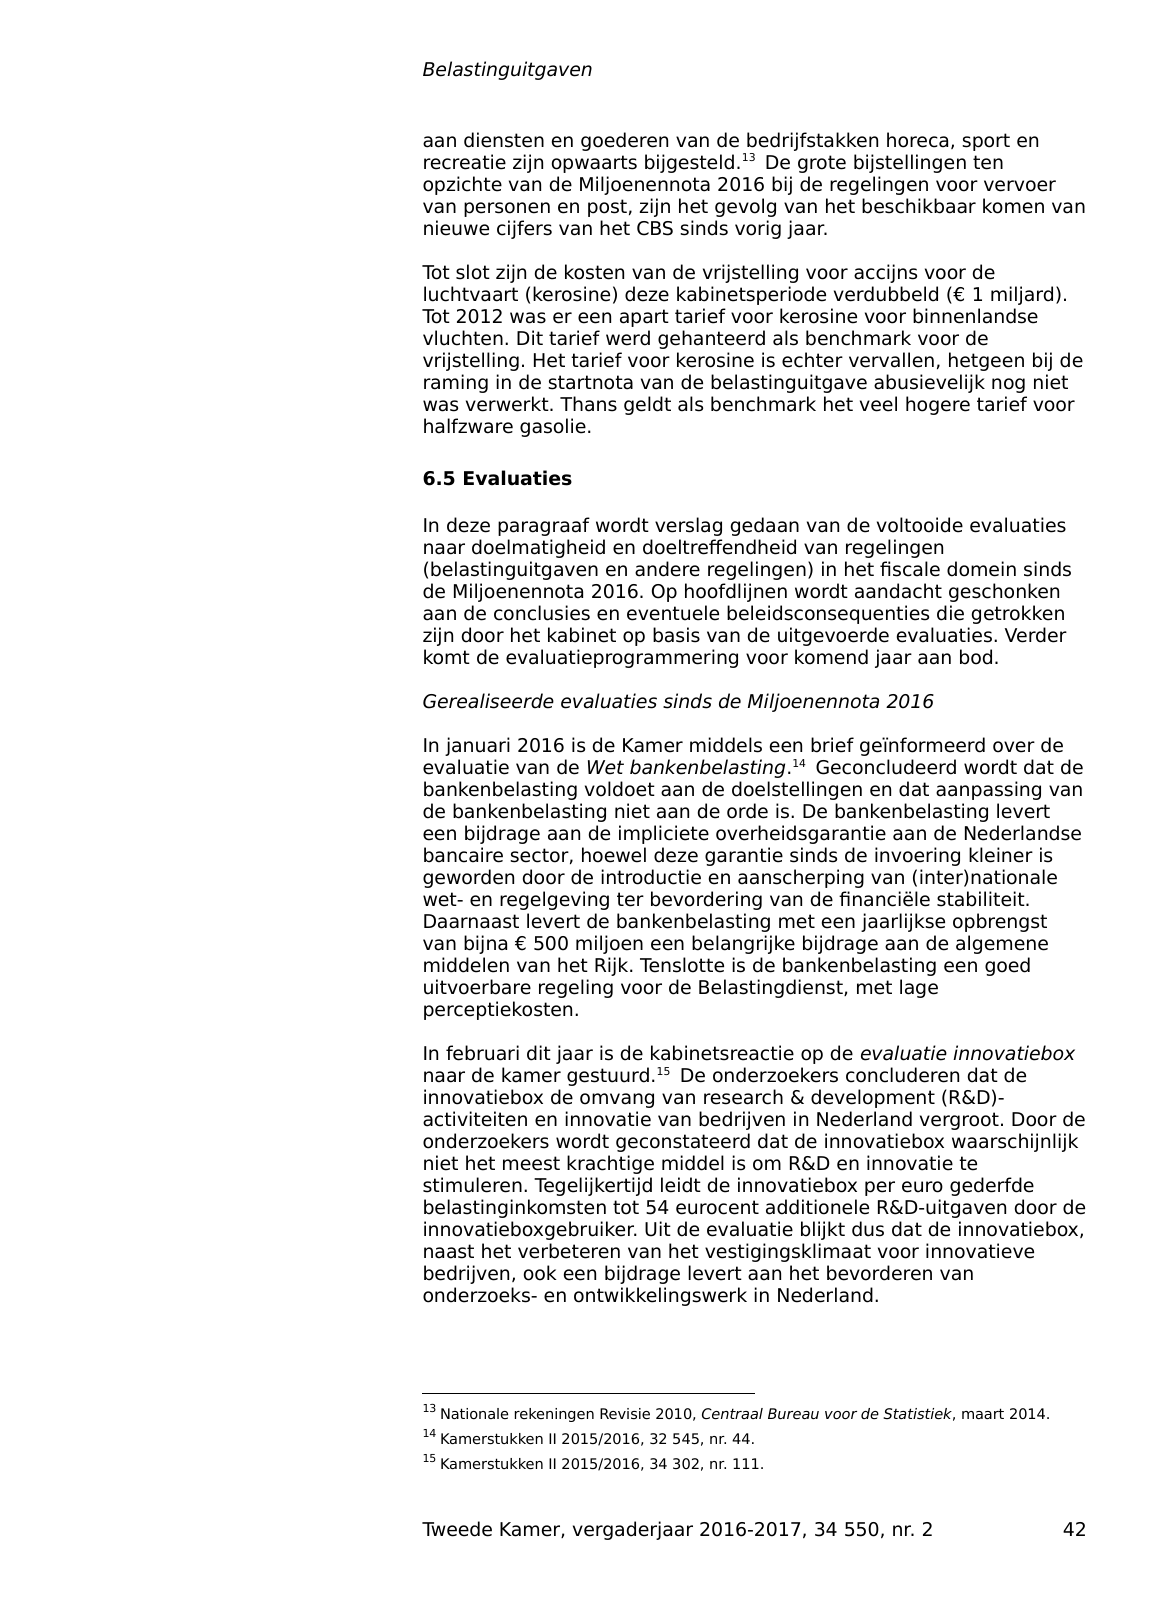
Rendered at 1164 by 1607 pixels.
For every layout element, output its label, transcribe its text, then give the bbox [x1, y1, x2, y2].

text In februari dit jaar is de kabinetsreactie op de evaluatie innovatiebox naar de kamer gestuurd. De onderzoekers concluderen dat de innovatiebox de omvang van research & development (R&D)-activiteiten en innovatie van bedrijven in Nederland vergroot. Door de onderzoekers wordt geconstateerd dat de innovatiebox waarschijnlijk niet het meest krachtige middel is om R&D en innovatie te stimuleren. Tegelijkertijd leidt de innovatiebox per euro gederfde belastinginkomsten tot 54 eurocent additionele R&D-uitgaven door de innovatieboxgebruiker. Uit de evaluatie blijkt dus dat de innovatiebox, naast het verbeteren van het vestigingsklimaat voor innovatieve bedrijven, ook een bijdrage levert aan het bevorderen van onderzoeks- en ontwikkelingswerk in Nederland. [422, 1043, 1087, 1307]
subtitle 6.5 Evaluaties [422, 468, 1087, 490]
text Tot slot zijn de kosten van de vrijstelling voor accijns voor de luchtvaart (kerosine) deze kabinetsperiode verdubbeld (€ 1 miljard). Tot 2012 was er een apart tarief voor kerosine voor binnenlandse vluchten. Dit tarief werd gehanteerd als benchmark voor de vrijstelling. Het tarief voor kerosine is echter vervallen, hetgeen bij de raming in de startnota van de belastinguitgave abusievelijk nog niet was verwerkt. Thans geldt als benchmark het veel hogere tarief voor halfzware gasolie. [422, 262, 1087, 438]
text Nationale rekeningen Revisie 2010, Centraal Bureau voor de Statistiek, maart 2014. [422, 1402, 1087, 1424]
text aan diensten en goederen van de bedrijfstakken horeca, sport en recreatie zijn opwaarts bijgesteld. De grote bijstellingen ten opzichte van de Miljoenennota 2016 bij de regelingen voor vervoer van personen en post, zijn het gevolg van het beschikbaar komen van nieuwe cijfers van het CBS sinds vorig jaar. [422, 130, 1087, 240]
text Kamerstukken II 2015/2016, 32 545, nr. 44. [422, 1427, 1087, 1449]
text Kamerstukken II 2015/2016, 34 302, nr. 111. [422, 1452, 1087, 1474]
subtitle Gerealiseerde evaluaties sinds de Miljoenennota 2016 [422, 691, 1087, 713]
text In deze paragraaf wordt verslag gedaan van de voltooide evaluaties naar doelmatigheid en doeltreffendheid van regelingen (belastinguitgaven en andere regelingen) in het fiscale domein sinds de Miljoenennota 2016. Op hoofdlijnen wordt aandacht geschonken aan de conclusies en eventuele beleidsconsequenties die getrokken zijn door het kabinet op basis van de uitgevoerde evaluaties. Verder komt de evaluatieprogrammering voor komend jaar aan bod. [422, 515, 1087, 669]
text In januari 2016 is de Kamer middels een brief geïnformeerd over de evaluatie van de Wet bankenbelasting. Geconcludeerd wordt dat de bankenbelasting voldoet aan de doelstellingen en dat aanpassing van de bankenbelasting niet aan de orde is. De bankenbelasting levert een bijdrage aan de impliciete overheidsgarantie aan de Nederlandse bancaire sector, hoewel deze garantie sinds de invoering kleiner is geworden door de introductie en aanscherping van (inter)nationale wet- en regelgeving ter bevordering van de financiële stabiliteit. Daarnaast levert de bankenbelasting met een jaarlijkse opbrengst van bijna € 500 miljoen een belangrijke bijdrage aan de algemene middelen van het Rijk. Tenslotte is de bankenbelasting een goed uitvoerbare regeling voor de Belastingdienst, met lage perceptiekosten. [422, 735, 1087, 1021]
